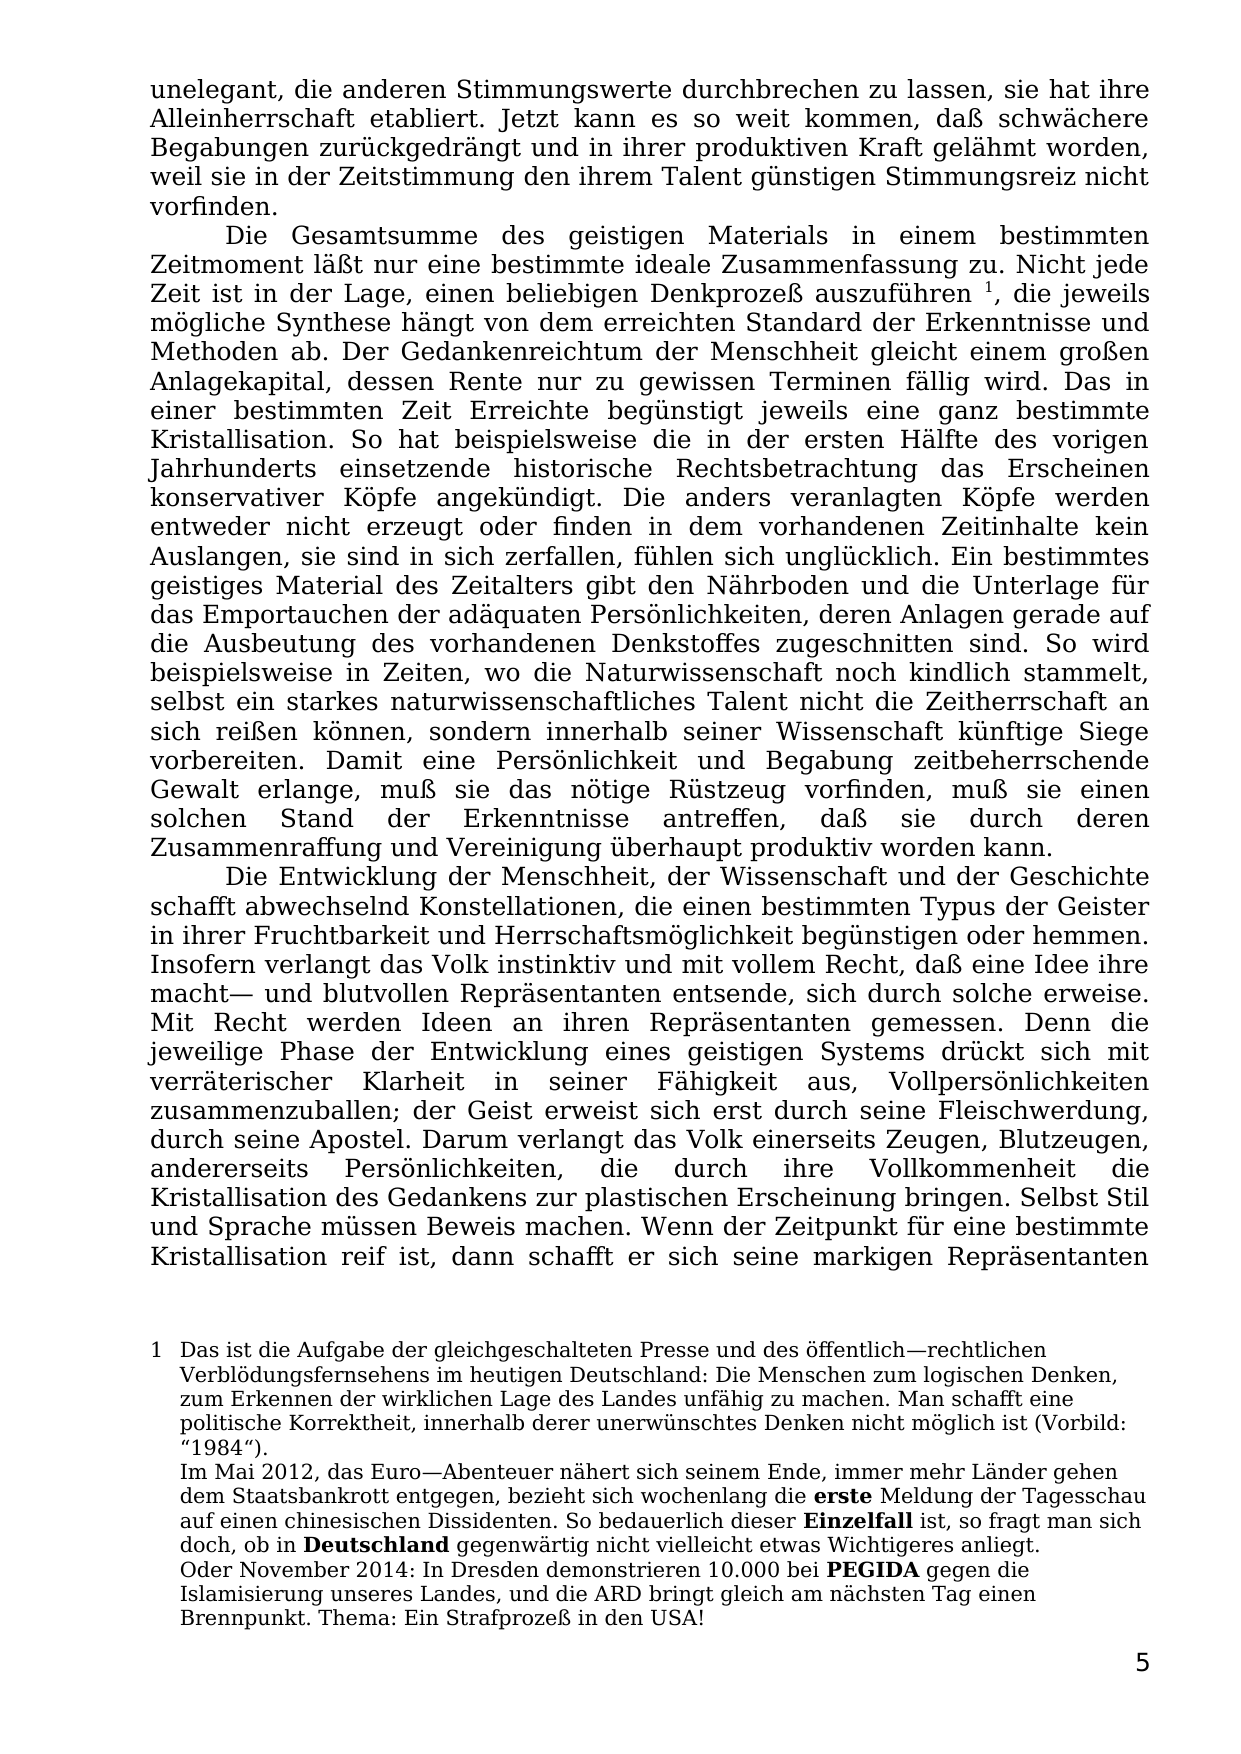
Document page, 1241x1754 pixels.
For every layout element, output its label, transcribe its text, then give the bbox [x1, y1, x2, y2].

text Das ist die Aufgabe der gleichgeschalteten Presse und des öffentlich—rechtlichen Verblödungsfernsehens im heutigen Deutschland: Die Menschen zum logischen Denken, zum Erkennen der wirklichen Lage des Landes unfähig zu machen. Man schafft eine politische Korrektheit, innerhalb derer unerwünschtes Denken nicht möglich ist (Vorbild: “1984“). Im Mai 2012, das Euro—Abenteuer nähert sich seinem Ende, immer mehr Länder gehen dem Staatsbankrott entgegen, bezieht sich wochenlang die erste Meldung der Tagesschau auf einen chinesischen Dissidenten. So bedauerlich dieser Einzelfall ist, so fragt man sich doch, ob in Deutschland gegenwärtig nicht vielleicht etwas Wichtigeres anliegt. Oder November 2014: In Dresden demonstrieren 10.000 bei PEGIDA gegen die Islamisierung unseres Landes, und die ARD bringt gleich am nächsten Tag einen Brennpunkt. Thema: Ein Strafprozeß in den USA! [150, 1338, 1151, 1631]
text unelegant, die anderen Stimmungswerte durchbrechen zu lassen, sie hat ihre Alleinherrschaft etabliert. Jetzt kann es so weit kommen, daß schwächere Begabungen zurückgedrängt und in ihrer produktiven Kraft gelähmt worden, weil sie in der Zeitstimmung den ihrem Talent günstigen Stimmungsreiz nicht vorfinden. [150, 75, 1151, 221]
text Die Gesamtsumme des geistigen Materials in einem bestimmten Zeitmoment läßt nur eine bestimmte ideale Zusammenfassung zu. Nicht jede Zeit ist in der Lage, einen beliebigen Denkprozeß auszuführen , die jeweils mögliche Synthese hängt von dem erreichten Standard der Erkenntnisse und Methoden ab. Der Gedankenreichtum der Menschheit gleicht einem großen Anlagekapital, dessen Rente nur zu gewissen Terminen fällig wird. Das in einer bestimmten Zeit Erreichte begünstigt jeweils eine ganz bestimmte Kristallisation. So hat beispielsweise die in der ersten Hälfte des vorigen Jahrhunderts einsetzende historische Rechtsbetrachtung das Erscheinen konservativer Köpfe angekündigt. Die anders veranlagten Köpfe werden entweder nicht erzeugt oder finden in dem vorhandenen Zeitinhalte kein Auslangen, sie sind in sich zerfallen, fühlen sich unglücklich. Ein bestimmtes geistiges Material des Zeitalters gibt den Nährboden und die Unterlage für das Emportauchen der adäquaten Persönlichkeiten, deren Anlagen gerade auf die Ausbeutung des vorhandenen Denkstoffes zugeschnitten sind. So wird beispielsweise in Zeiten, wo die Naturwissenschaft noch kindlich stammelt, selbst ein starkes naturwissenschaftliches Talent nicht die Zeitherrschaft an sich reißen können, sondern innerhalb seiner Wissenschaft künftige Siege vorbereiten. Damit eine Persönlichkeit und Begabung zeitbeherrschende Gewalt erlange, muß sie das nötige Rüstzeug vorfinden, muß sie einen solchen Stand der Erkenntnisse antreffen, daß sie durch deren Zusammenraffung und Vereinigung überhaupt produktiv worden kann. [150, 221, 1151, 862]
text Die Entwicklung der Menschheit, der Wissenschaft und der Geschichte schafft abwechselnd Konstellationen, die einen bestimmten Typus der Geister in ihrer Fruchtbarkeit und Herrschaftsmöglichkeit begünstigen oder hemmen. Insofern verlangt das Volk instinktiv und mit vollem Recht, daß eine Idee ihre macht— und blutvollen Repräsentanten entsende, sich durch solche erweise. Mit Recht werden Ideen an ihren Repräsentanten gemessen. Denn die jeweilige Phase der Entwicklung eines geistigen Systems drückt sich mit verräterischer Klarheit in seiner Fähigkeit aus, Vollpersönlichkeiten zusammenzuballen; der Geist erweist sich erst durch seine Fleischwerdung, durch seine Apostel. Darum verlangt das Volk einerseits Zeugen, Blutzeugen, andererseits Persönlichkeiten, die durch ihre Vollkommenheit die Kristallisation des Gedankens zur plastischen Erscheinung bringen. Selbst Stil und Sprache müssen Beweis machen. Wenn der Zeitpunkt für eine bestimmte Kristallisation reif ist, dann schafft er sich seine markigen Repräsentanten [150, 862, 1151, 1271]
